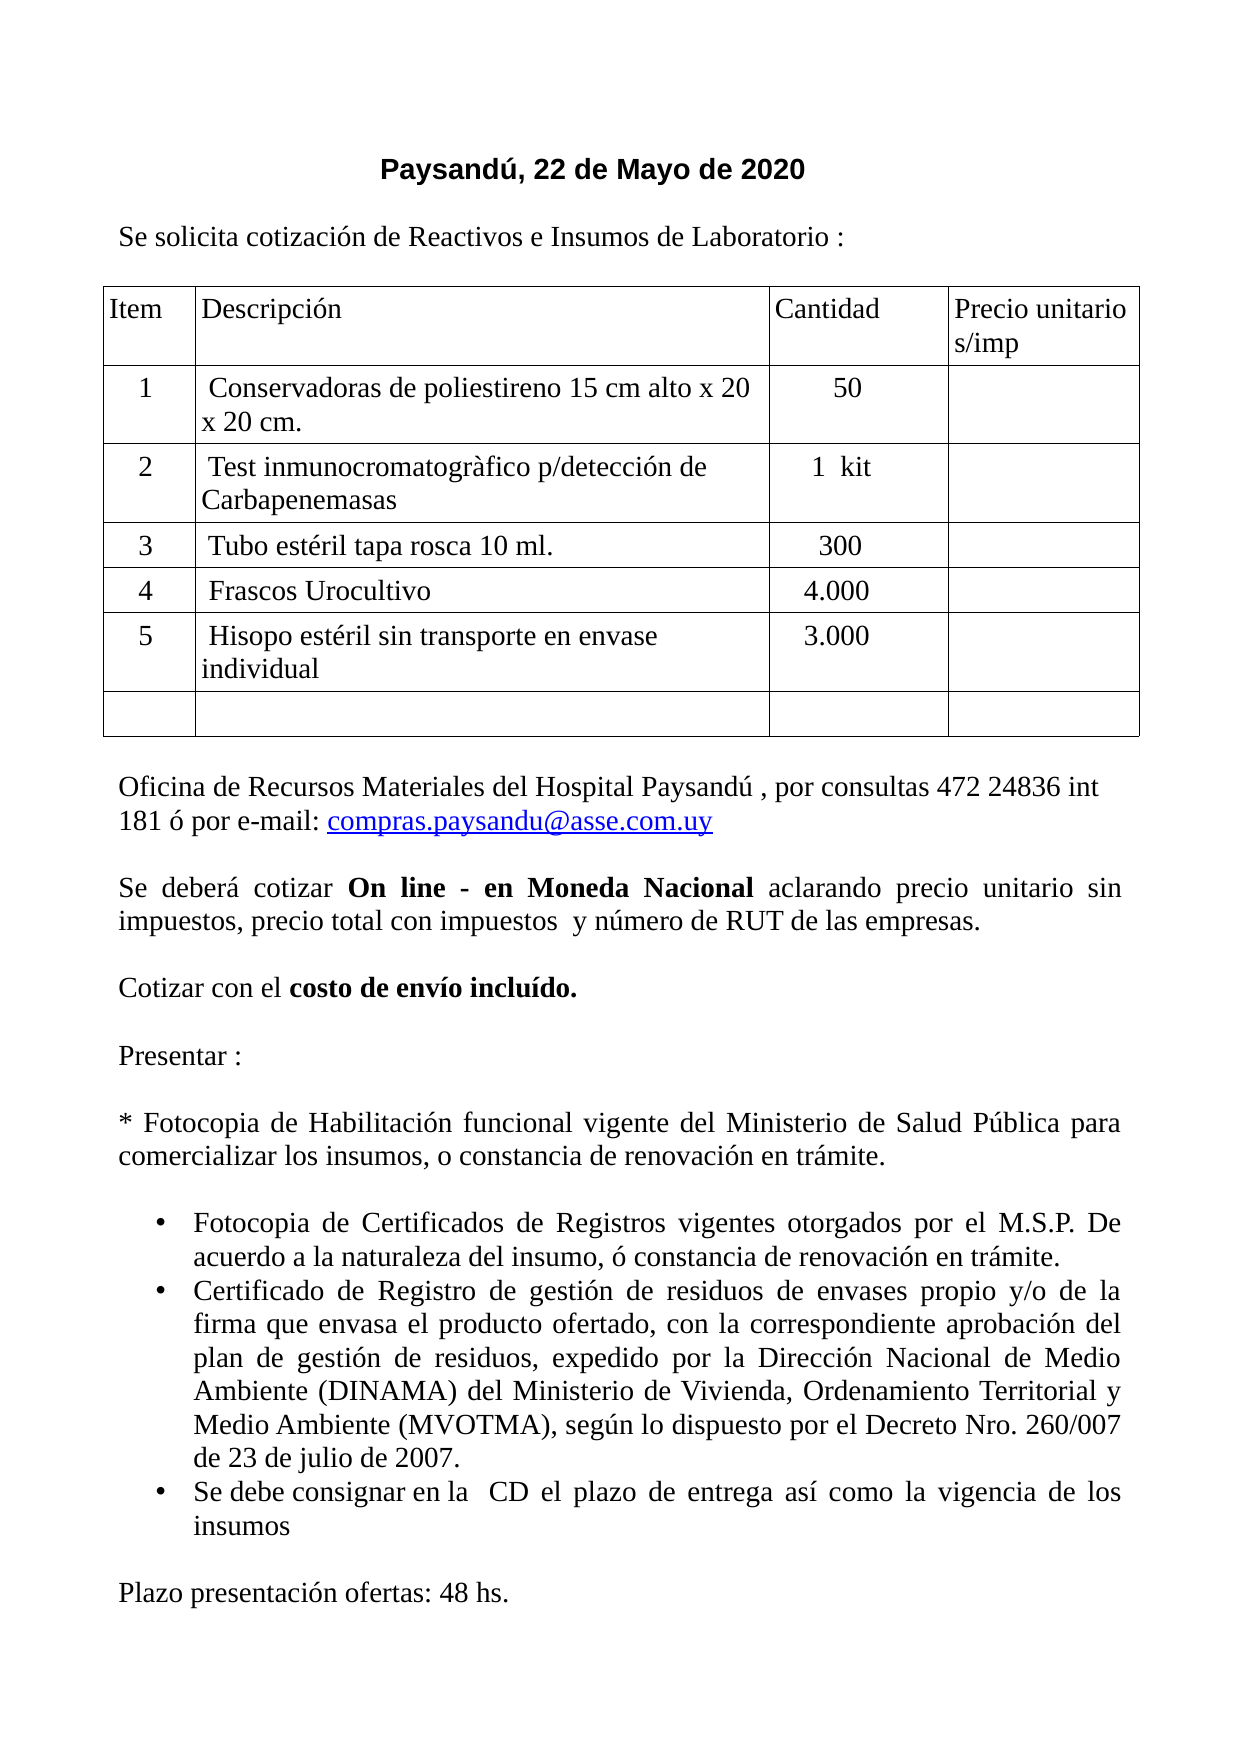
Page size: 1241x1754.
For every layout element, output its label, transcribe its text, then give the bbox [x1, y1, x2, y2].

table_header Descripción [196, 287, 769, 364]
table_cell 50 [770, 366, 948, 443]
table_header Precio unitario s/imp [949, 287, 1139, 364]
table_cell Frascos Urocultivo [196, 568, 769, 612]
table_cell [949, 692, 1139, 736]
table_cell Test inmunocromatogràfico p/detección de Carbapenemasas [196, 444, 769, 522]
table_cell [949, 568, 1139, 612]
table_cell Conservadoras de poliestireno 15 cm alto x 20 x 20 cm. [196, 366, 769, 443]
table_cell [949, 613, 1139, 691]
table_cell 4.000 [770, 568, 948, 612]
list Se debe consignar en la CD el plazo de entrega así como la vigencia de los insumos [156, 1474, 1122, 1541]
table_cell 1 [104, 366, 195, 443]
table_cell 4 [104, 568, 195, 612]
text * Fotocopia de Habilitación funcional vigente del Ministerio de Salud Pública para comercializar los insumos, o constancia de renovación en trámite. [118, 1105, 1122, 1172]
text Cotizar con el costo de envío incluído. [118, 971, 1122, 1004]
text Plazo presentación ofertas: 48 hs. [118, 1575, 1122, 1608]
list Fotocopia de Certificados de Registros vigentes otorgados por el M.S.P. De acuerdo a la naturaleza del insumo, ó constancia de renovación en trámite. [156, 1205, 1122, 1273]
table_cell Hisopo estéril sin transporte en envase individual [196, 613, 769, 691]
table_cell 5 [104, 613, 195, 691]
table_cell Tubo estéril tapa rosca 10 ml. [196, 523, 769, 567]
table_cell [949, 523, 1139, 567]
text Oficina de Recursos Materiales del Hospital Paysandú , por consultas 472 24836 int 181 ó por e-mail: compras.paysandu@asse.com.uy [118, 769, 1122, 836]
table_cell 1 kit [770, 444, 948, 522]
table_cell [949, 366, 1139, 443]
table_cell 300 [770, 523, 948, 567]
table_header Cantidad [770, 287, 948, 364]
text Presentar : [118, 1038, 1122, 1071]
table_cell [949, 444, 1139, 522]
table_cell 2 [104, 444, 195, 522]
table_cell [104, 692, 195, 736]
table_cell [770, 692, 948, 736]
table_header Item [104, 287, 195, 364]
text Se solicita cotización de Reactivos e Insumos de Laboratorio : [118, 219, 1122, 252]
text Se deberá cotizar On line - en Moneda Nacional aclarando precio unitario sin impuestos, precio total con impuestos y número de RUT de las empresas. [118, 870, 1122, 937]
text Paysandú, 22 de Mayo de 2020 [118, 152, 1122, 185]
table_cell [196, 692, 769, 736]
table_cell 3.000 [770, 613, 948, 691]
list Certificado de Registro de gestión de residuos de envases propio y/o de la firma que envasa el producto ofertado, con la correspondiente aprobación del plan de gestión de residuos, expedido por la Dirección Nacional de Medio Ambiente (DINAMA) del Ministerio de Vivienda, Ordenamiento Territorial y Medio Ambiente (MVOTMA), según lo dispuesto por el Decreto Nro. 260/007 de 23 de julio de 2007. [156, 1273, 1122, 1474]
table_cell 3 [104, 523, 195, 567]
